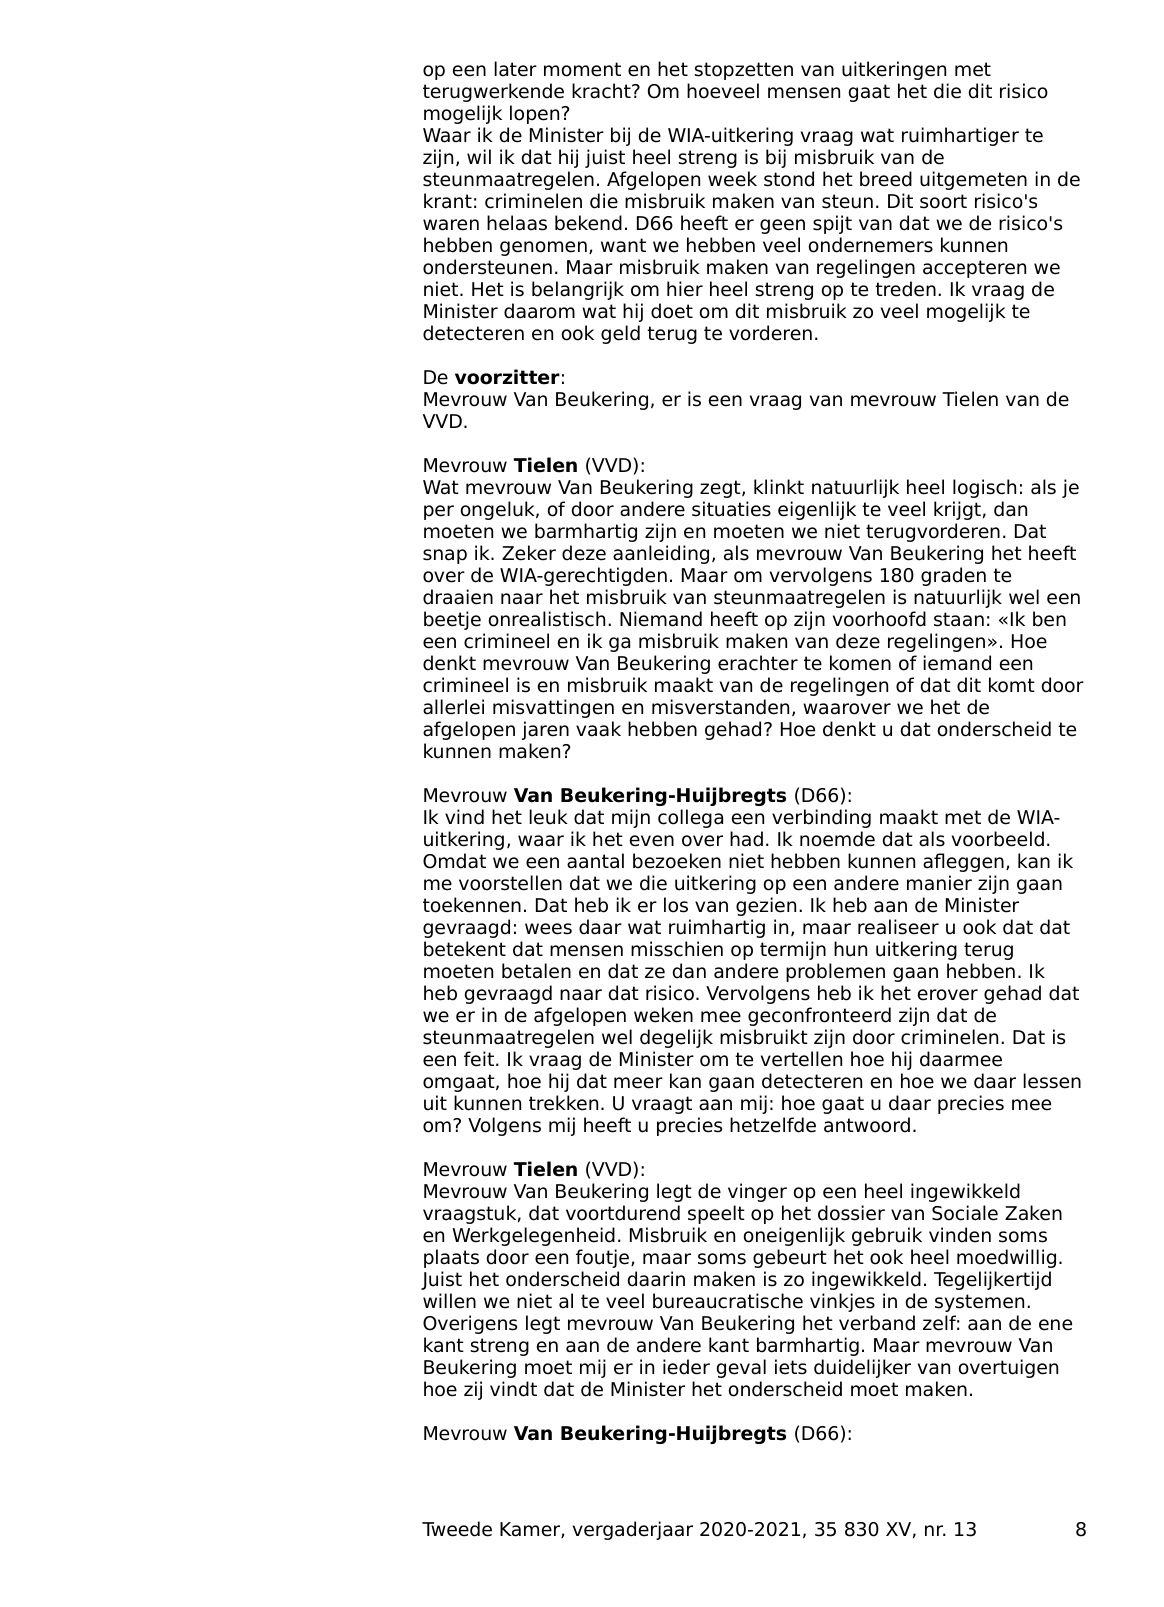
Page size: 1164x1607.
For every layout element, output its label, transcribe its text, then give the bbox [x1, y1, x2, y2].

text Mevrouw Tielen (VVD): [422, 1159, 1087, 1181]
text Wat mevrouw Van Beukering zegt, klinkt natuurlijk heel logisch: als je per ongeluk, of door andere situaties eigenlijk te veel krijgt, dan moeten we barmhartig zijn en moeten we niet terugvorderen. Dat snap ik. Zeker deze aanleiding, als mevrouw Van Beukering het heeft over de WIA-gerechtigden. Maar om vervolgens 180 graden te draaien naar het misbruik van steunmaatregelen is natuurlijk wel een beetje onrealistisch. Niemand heeft op zijn voorhoofd staan: «Ik ben een crimineel en ik ga misbruik maken van deze regelingen». Hoe denkt mevrouw Van Beukering erachter te komen of iemand een crimineel is en misbruik maakt van de regelingen of dat dit komt door allerlei misvattingen en misverstanden, waarover we het de afgelopen jaren vaak hebben gehad? Hoe denkt u dat onderscheid te kunnen maken? [422, 477, 1087, 763]
text Ik vind het leuk dat mijn collega een verbinding maakt met de WIA-uitkering, waar ik het even over had. Ik noemde dat als voorbeeld. Omdat we een aantal bezoeken niet hebben kunnen afleggen, kan ik me voorstellen dat we die uitkering op een andere manier zijn gaan toekennen. Dat heb ik er los van gezien. Ik heb aan de Minister gevraagd: wees daar wat ruimhartig in, maar realiseer u ook dat dat betekent dat mensen misschien op termijn hun uitkering terug moeten betalen en dat ze dan andere problemen gaan hebben. Ik heb gevraagd naar dat risico. Vervolgens heb ik het erover gehad dat we er in de afgelopen weken mee geconfronteerd zijn dat de steunmaatregelen wel degelijk misbruikt zijn door criminelen. Dat is een feit. Ik vraag de Minister om te vertellen hoe hij daarmee omgaat, hoe hij dat meer kan gaan detecteren en hoe we daar lessen uit kunnen trekken. U vraagt aan mij: hoe gaat u daar precies mee om? Volgens mij heeft u precies hetzelfde antwoord. [422, 807, 1087, 1137]
text Mevrouw Van Beukering legt de vinger op een heel ingewikkeld vraagstuk, dat voortdurend speelt op het dossier van Sociale Zaken en Werkgelegenheid. Misbruik en oneigenlijk gebruik vinden soms plaats door een foutje, maar soms gebeurt het ook heel moedwillig. Juist het onderscheid daarin maken is zo ingewikkeld. Tegelijkertijd willen we niet al te veel bureaucratische vinkjes in de systemen. Overigens legt mevrouw Van Beukering het verband zelf: aan de ene kant streng en aan de andere kant barmhartig. Maar mevrouw Van Beukering moet mij er in ieder geval iets duidelijker van overtuigen hoe zij vindt dat de Minister het onderscheid moet maken. [422, 1181, 1087, 1401]
text Mevrouw Van Beukering-Huijbregts (D66): [422, 1423, 1087, 1445]
text Waar ik de Minister bij de WIA-uitkering vraag wat ruimhartiger te zijn, wil ik dat hij juist heel streng is bij misbruik van de steunmaatregelen. Afgelopen week stond het breed uitgemeten in de krant: criminelen die misbruik maken van steun. Dit soort risico's waren helaas bekend. D66 heeft er geen spijt van dat we de risico's hebben genomen, want we hebben veel ondernemers kunnen ondersteunen. Maar misbruik maken van regelingen accepteren we niet. Het is belangrijk om hier heel streng op te treden. Ik vraag de Minister daarom wat hij doet om dit misbruik zo veel mogelijk te detecteren en ook geld terug te vorderen. [422, 125, 1087, 345]
text Mevrouw Van Beukering, er is een vraag van mevrouw Tielen van de VVD. [422, 389, 1087, 433]
text op een later moment en het stopzetten van uitkeringen met terugwerkende kracht? Om hoeveel mensen gaat het die dit risico mogelijk lopen? [422, 59, 1087, 125]
text Mevrouw Tielen (VVD): [422, 455, 1087, 477]
text De voorzitter: [422, 367, 1087, 389]
text Mevrouw Van Beukering-Huijbregts (D66): [422, 785, 1087, 807]
